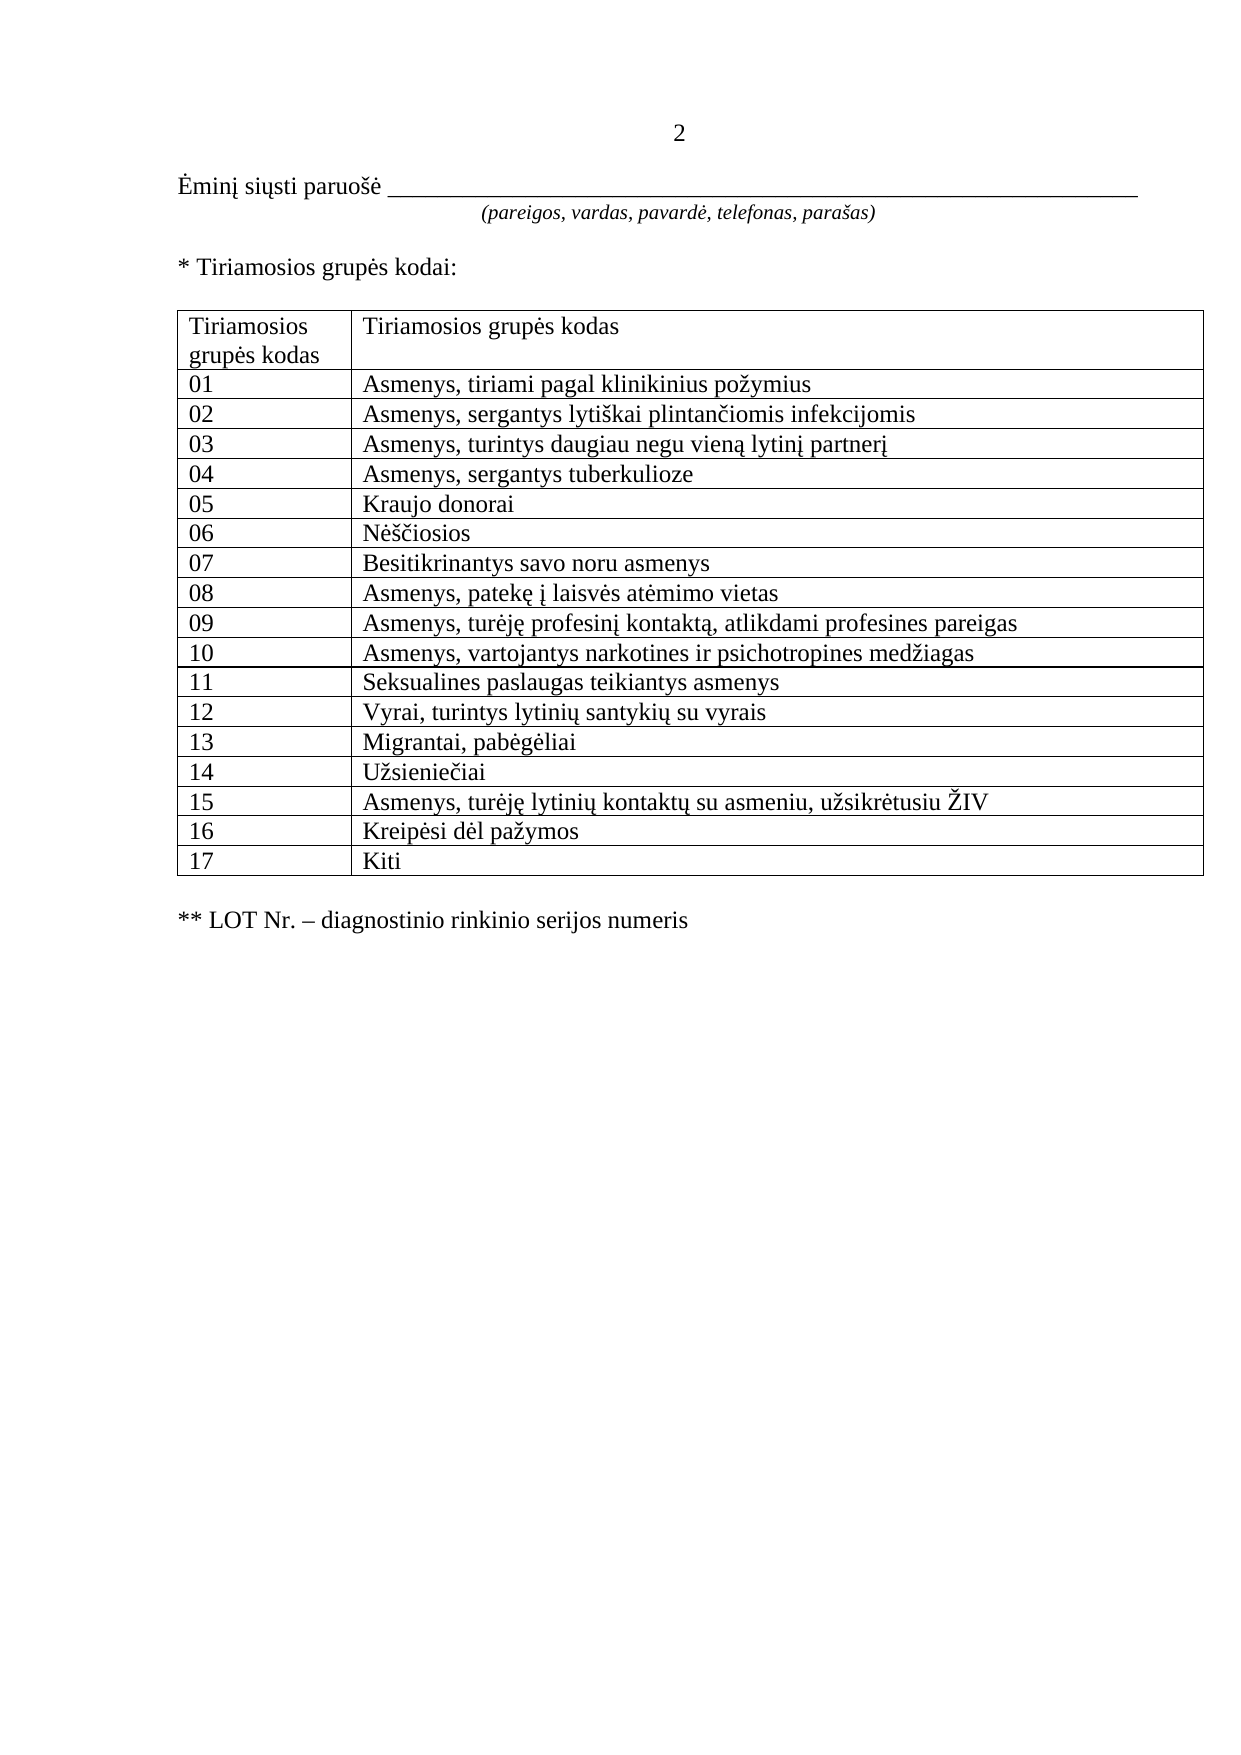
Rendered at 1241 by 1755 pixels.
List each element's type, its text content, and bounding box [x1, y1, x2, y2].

table_header Tiriamosios grupės kodas [178, 311, 351, 368]
table_cell Kiti [352, 846, 1203, 875]
table_cell 13 [178, 727, 351, 756]
table_cell 05 [178, 489, 351, 517]
text * Tiriamosios grupės kodai: [177, 252, 1181, 281]
table_cell Seksualines paslaugas teikiantys asmenys [352, 668, 1203, 696]
table_cell Kreipėsi dėl pažymos [352, 816, 1203, 845]
table_cell 17 [178, 846, 351, 875]
table_cell Užsieniečiai [352, 757, 1203, 786]
text Ėminį siųsti paruošė ____________________________________________________________ [177, 171, 1181, 199]
table_cell Asmenys, tiriami pagal klinikinius požymius [352, 370, 1203, 398]
table_cell 04 [178, 459, 351, 488]
text ** LOT Nr. – diagnostinio rinkinio serijos numeris [177, 905, 1181, 933]
table_cell Migrantai, pabėgėliai [352, 727, 1203, 756]
table_cell 09 [178, 608, 351, 637]
table_cell 16 [178, 816, 351, 845]
table_cell 03 [178, 429, 351, 458]
table_cell Vyrai, turintys lytinių santykių su vyrais [352, 697, 1203, 726]
text (pareigos, vardas, pavardė, telefonas, parašas) [177, 199, 1181, 224]
table_cell Asmenys, turintys daugiau negu vieną lytinį partnerį [352, 429, 1203, 458]
table_cell Besitikrinantys savo noru asmenys [352, 548, 1203, 577]
table_cell Asmenys, turėję lytinių kontaktų su asmeniu, užsikrėtusiu ŽIV [352, 787, 1203, 815]
table_cell Asmenys, vartojantys narkotines ir psichotropines medžiagas [352, 638, 1203, 666]
table_cell 14 [178, 757, 351, 786]
table_cell 06 [178, 519, 351, 547]
table_cell 07 [178, 548, 351, 577]
table_cell 15 [178, 787, 351, 815]
table_cell 01 [178, 370, 351, 398]
table_cell 08 [178, 578, 351, 607]
table_cell Asmenys, sergantys lytiškai plintančiomis infekcijomis [352, 399, 1203, 428]
table_cell 11 [178, 668, 351, 696]
table_header Tiriamosios grupės kodas [352, 311, 1203, 368]
table_cell 02 [178, 399, 351, 428]
table_cell Nėščiosios [352, 519, 1203, 547]
table_cell Asmenys, sergantys tuberkulioze [352, 459, 1203, 488]
table_cell Asmenys, turėję profesinį kontaktą, atlikdami profesines pareigas [352, 608, 1203, 637]
table_cell Asmenys, patekę į laisvės atėmimo vietas [352, 578, 1203, 607]
table_cell 12 [178, 697, 351, 726]
table_cell Kraujo donorai [352, 489, 1203, 517]
table_cell 10 [178, 638, 351, 666]
